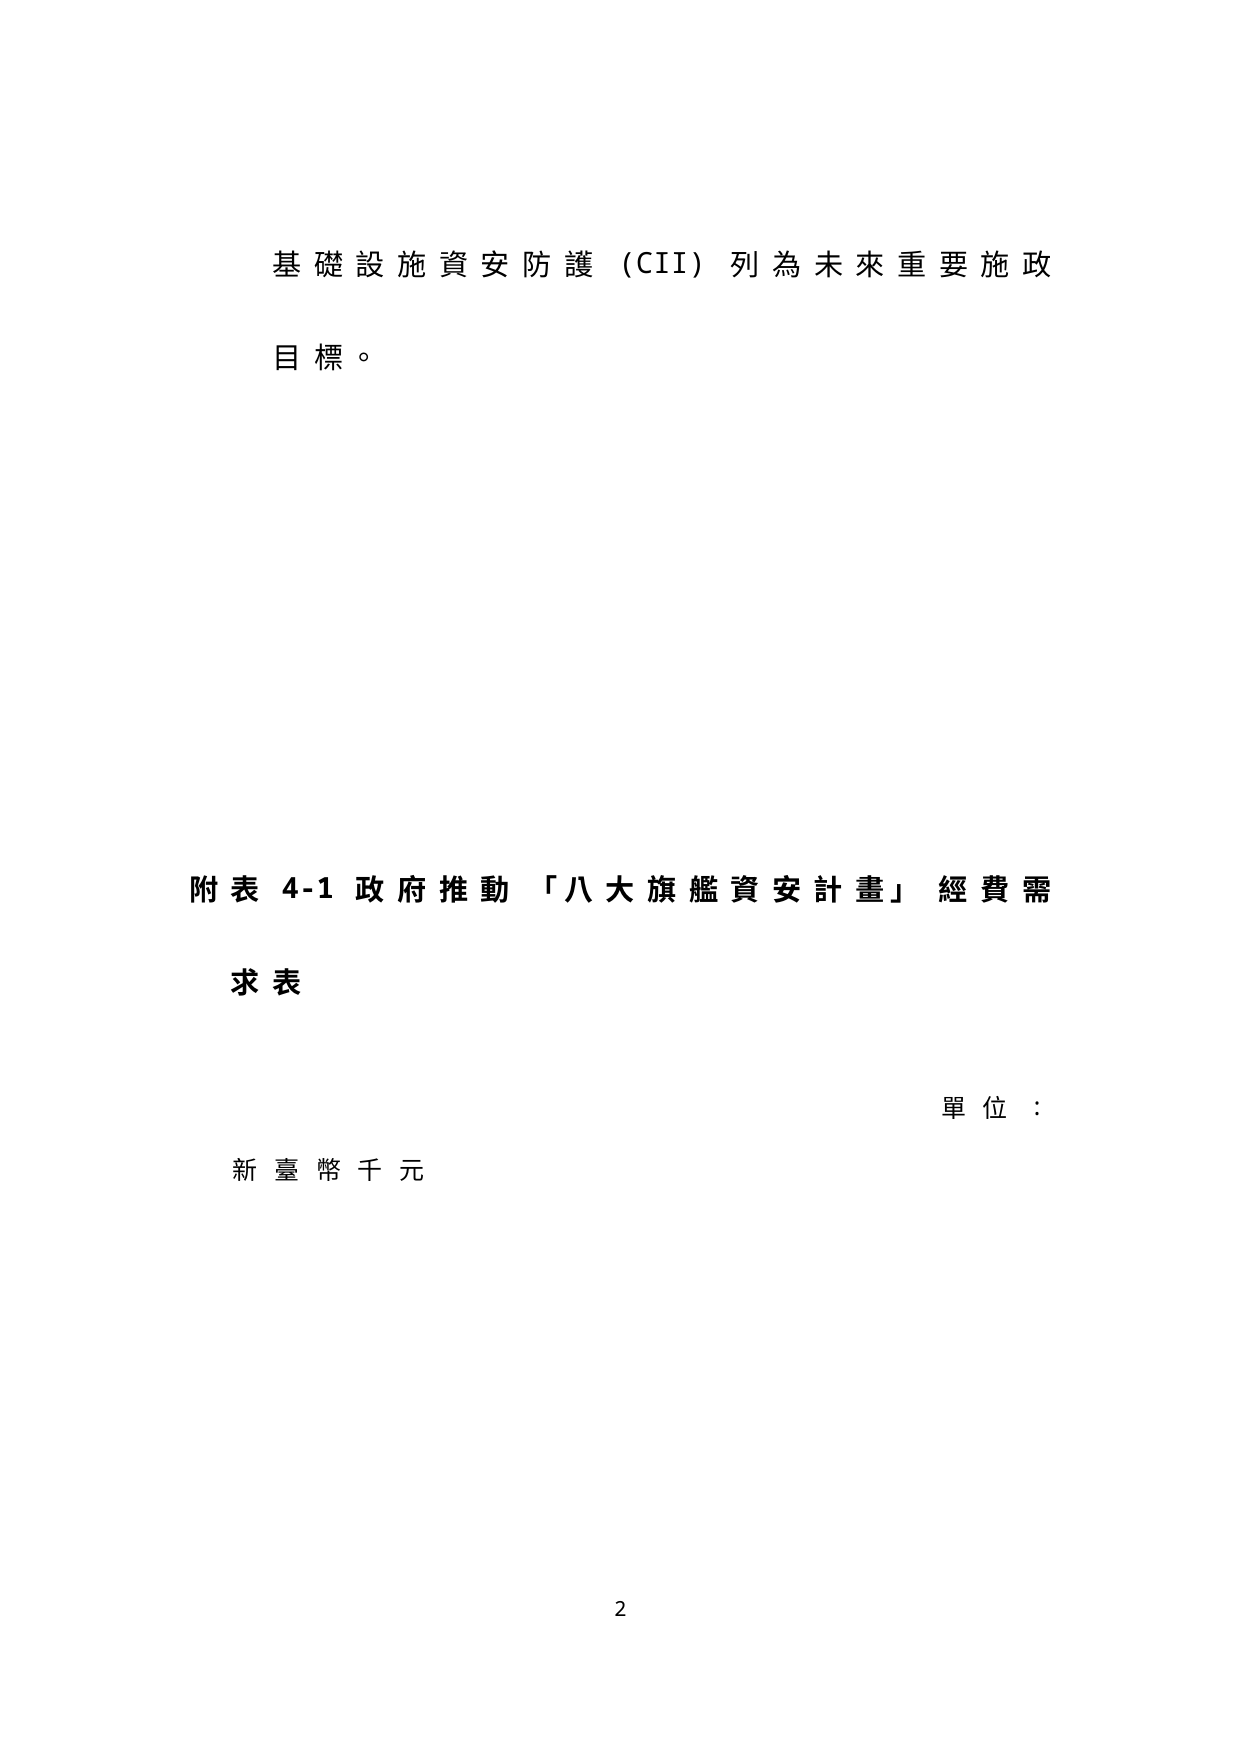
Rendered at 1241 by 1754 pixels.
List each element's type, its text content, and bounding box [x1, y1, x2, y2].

text 基礎設施資安防護(CII)列為未來重要施政目標。 [242, 189, 1058, 377]
text 單位:新臺幣千元 [214, 1064, 1058, 1189]
text 附表4-1政府推動「八大旗艦資安計畫」經費需求表 [183, 814, 1058, 1002]
